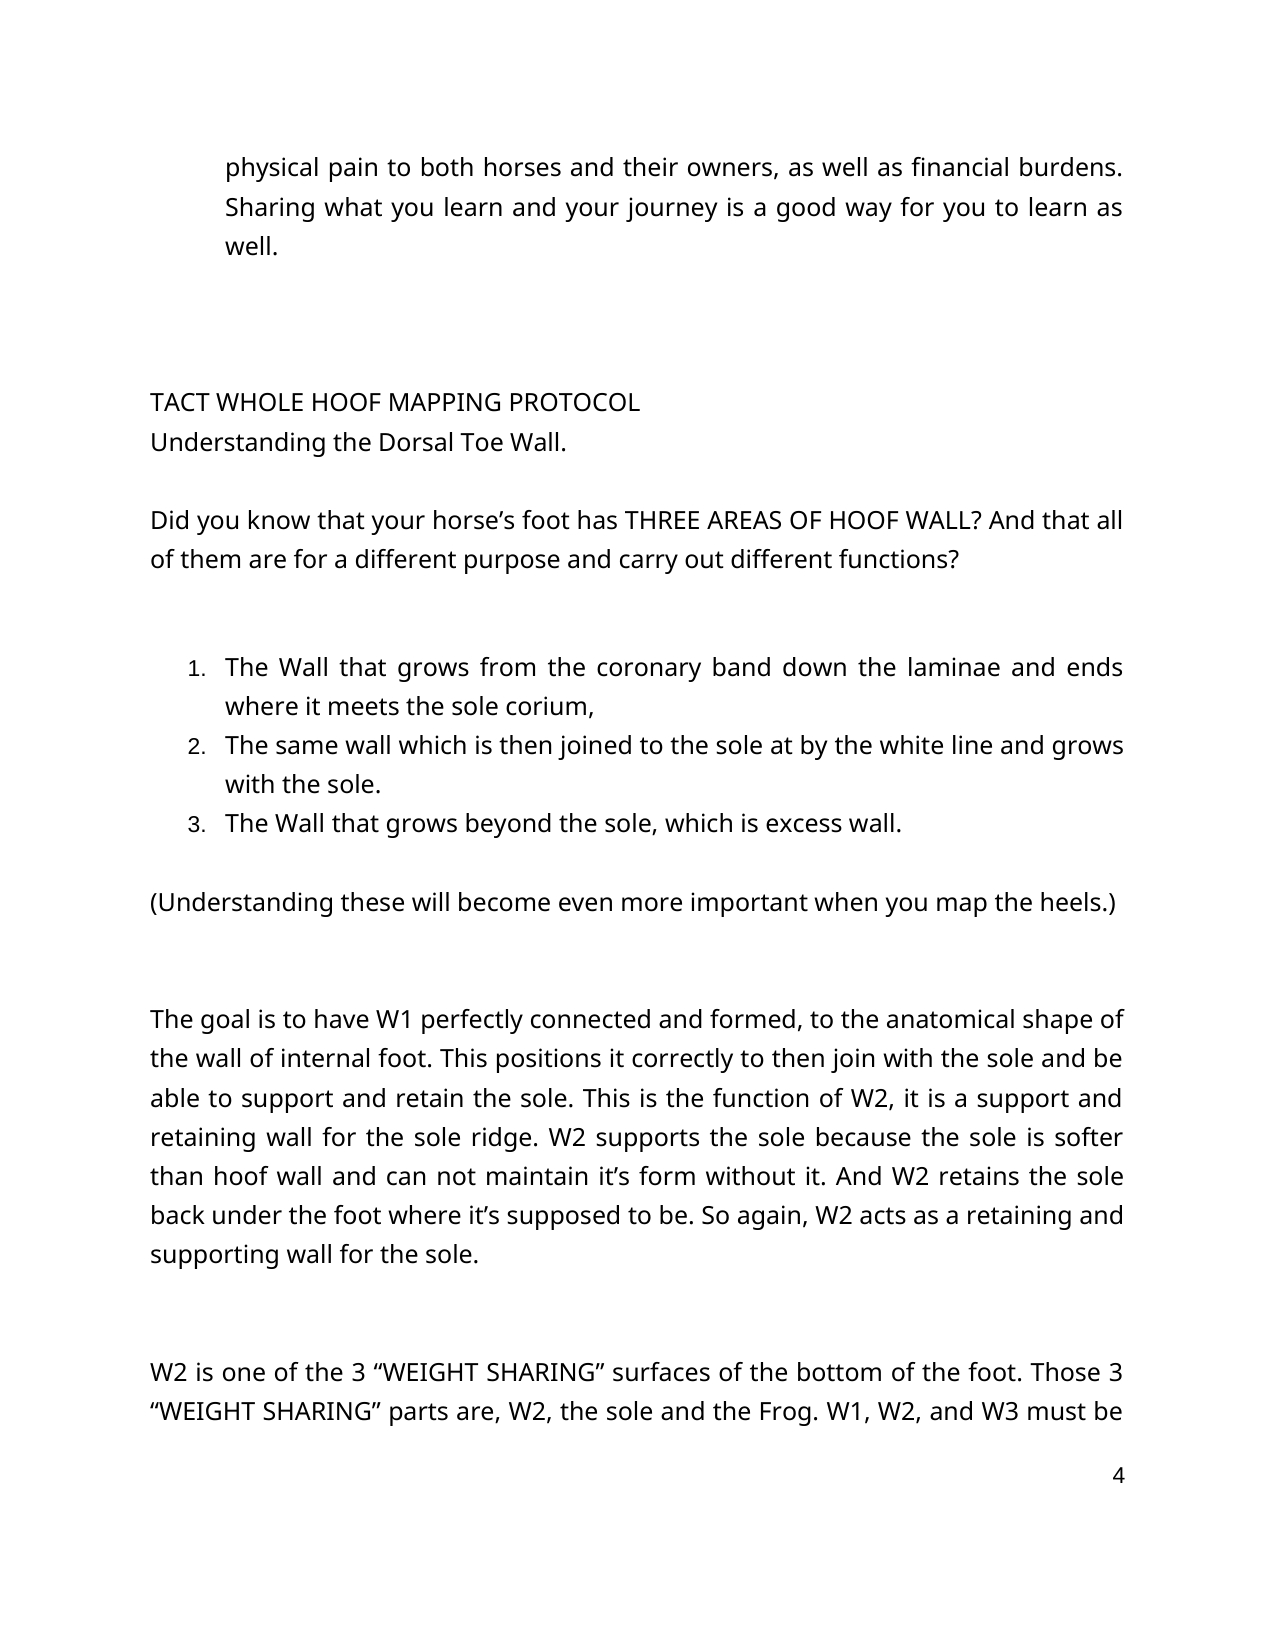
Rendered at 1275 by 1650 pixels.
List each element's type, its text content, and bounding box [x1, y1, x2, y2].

text Understanding the Dorsal Toe Wall. [150, 424, 1125, 458]
list physical pain to both horses and their owners, as well as financial burdens. Sharing what you learn and your journey is a good way for you to learn as well. [187, 150, 1125, 262]
text TACT WHOLE HOOF MAPPING PROTOCOL [150, 385, 1125, 419]
text (Understanding these will become even more important when you map the heels.) [150, 884, 1125, 918]
list The Wall that grows beyond the sole, which is excess wall. [187, 806, 1125, 840]
text Did you know that your horse’s foot has THREE AREAS OF HOOF WALL? And that all of them are for a different purpose and carry out different functions? [150, 502, 1125, 576]
list The same wall which is then joined to the sole at by the white line and grows with the sole. [187, 728, 1125, 801]
text W2 is one of the 3 “WEIGHT SHARING” surfaces of the bottom of the foot. Those 3 “WEIGHT SHARING” parts are, W2, the sole and the Frog. W1, W2, and W3 must be [150, 1354, 1125, 1428]
list The Wall that grows from the coronary band down the laminae and ends where it meets the sole corium, [187, 649, 1125, 723]
text The goal is to have W1 perfectly connected and formed, to the anatomical shape of the wall of internal foot. This positions it correctly to then join with the sole and be able to support and retain the sole. This is the function of W2, it is a support and retaining wall for the sole ridge. W2 supports the sole because the sole is softer than hoof wall and can not maintain it’s form without it. And W2 retains the sole back under the foot where it’s supposed to be. So again, W2 acts as a retaining and supporting wall for the sole. [150, 1002, 1125, 1271]
